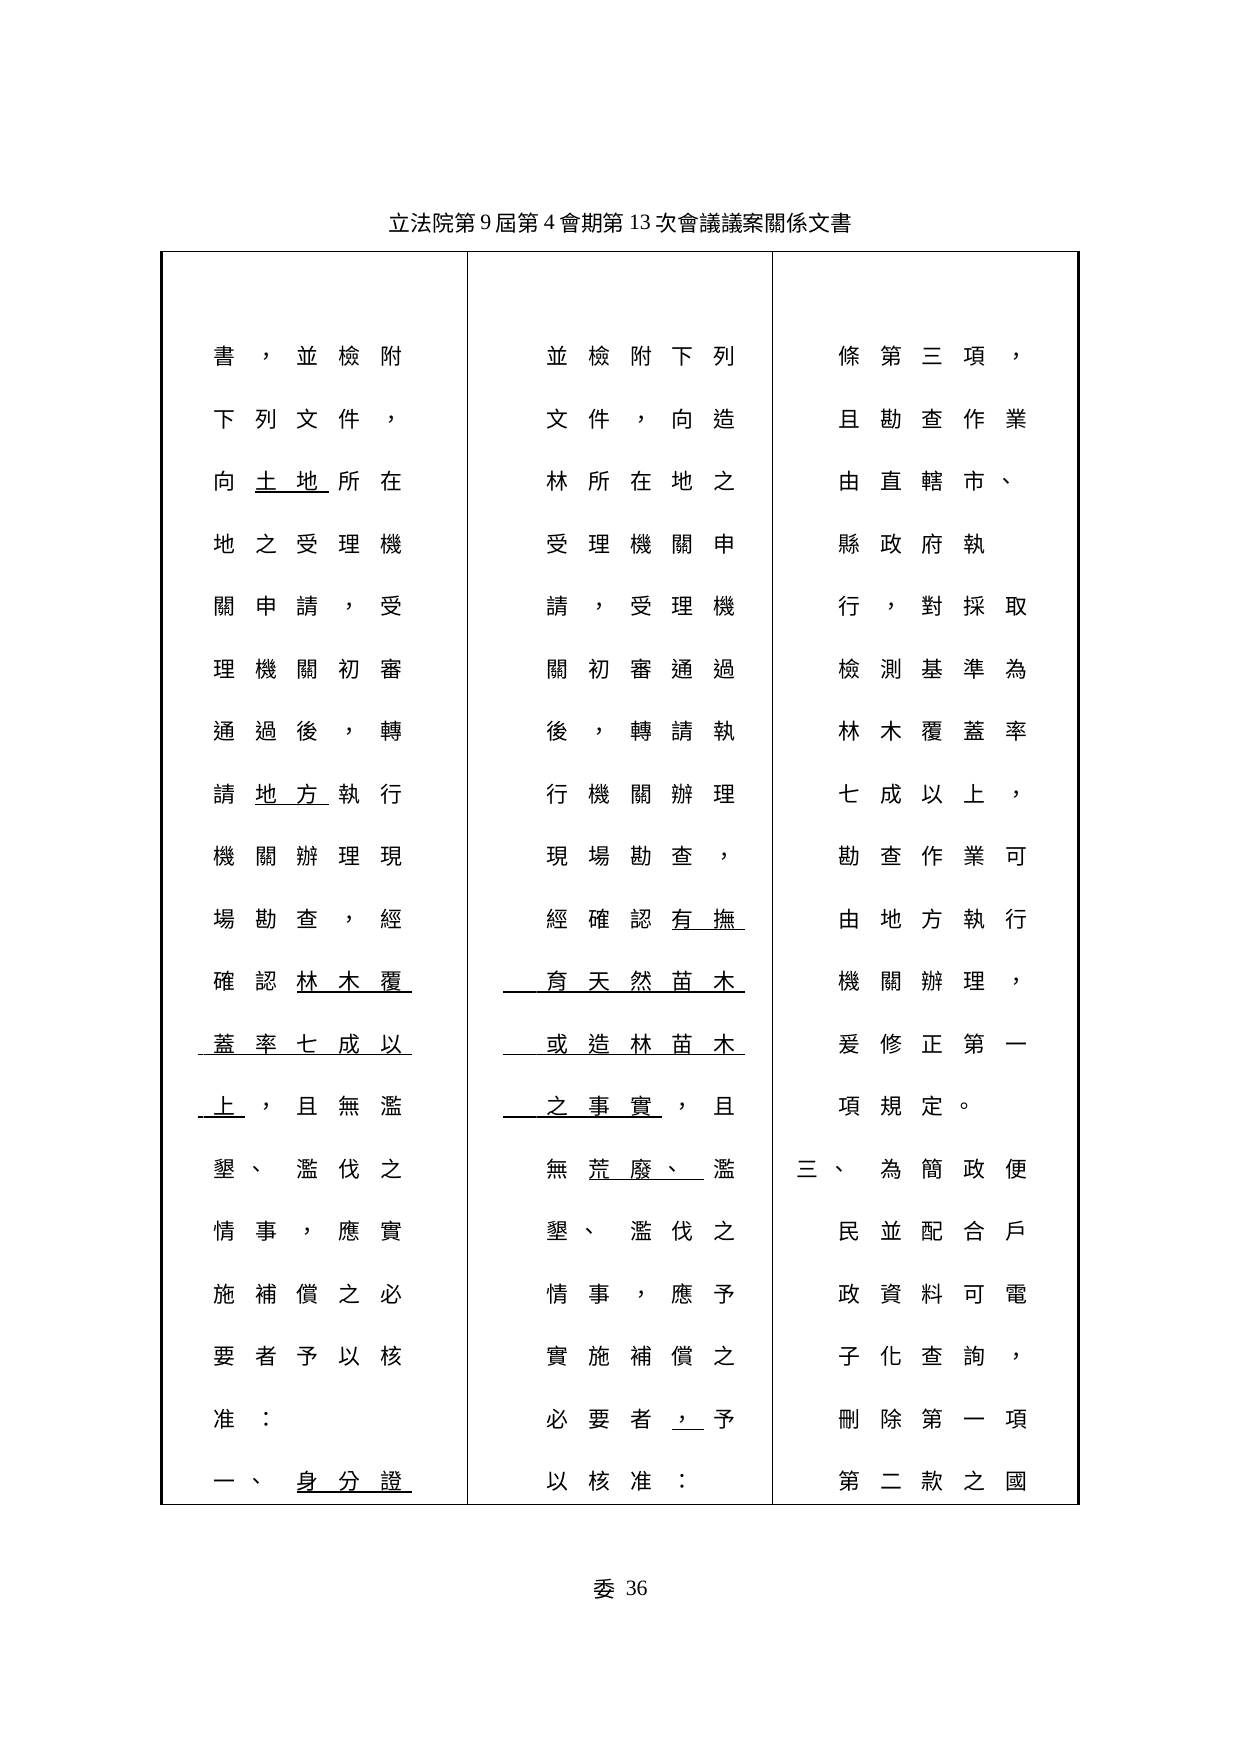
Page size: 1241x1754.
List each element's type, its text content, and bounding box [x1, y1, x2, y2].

table_cell 書，並檢附下列文件，向土地所在地之受理機關申請，受理機關初審通過後，轉請地方執行機關辦理現場勘查，經確認林木覆蓋率七成以上，且無濫墾、濫伐之情事，應實施補償之必要者予以核准： 一、身分證 [163, 252, 467, 1504]
table_cell 條第三項，且勘查作業由直轄市、縣政府執行，對採取檢測基準為林木覆蓋率七成以上，勘查作業可由地方執行機關辦理，爰修正第一項規定。 三、為簡政便民並配合戶政資料可電子化查詢，刪除第一項第二款之國 [773, 252, 1077, 1504]
table_cell 並檢附下列文件，向造林所在地之受理機關申請，受理機關初審通過後，轉請執行機關辦理現場勘查，經確認有撫育天然苗木或造林苗木之事實，且無荒廢、濫墾、濫伐之情事，應予實施補償之必要者，予以核准： [468, 252, 772, 1504]
